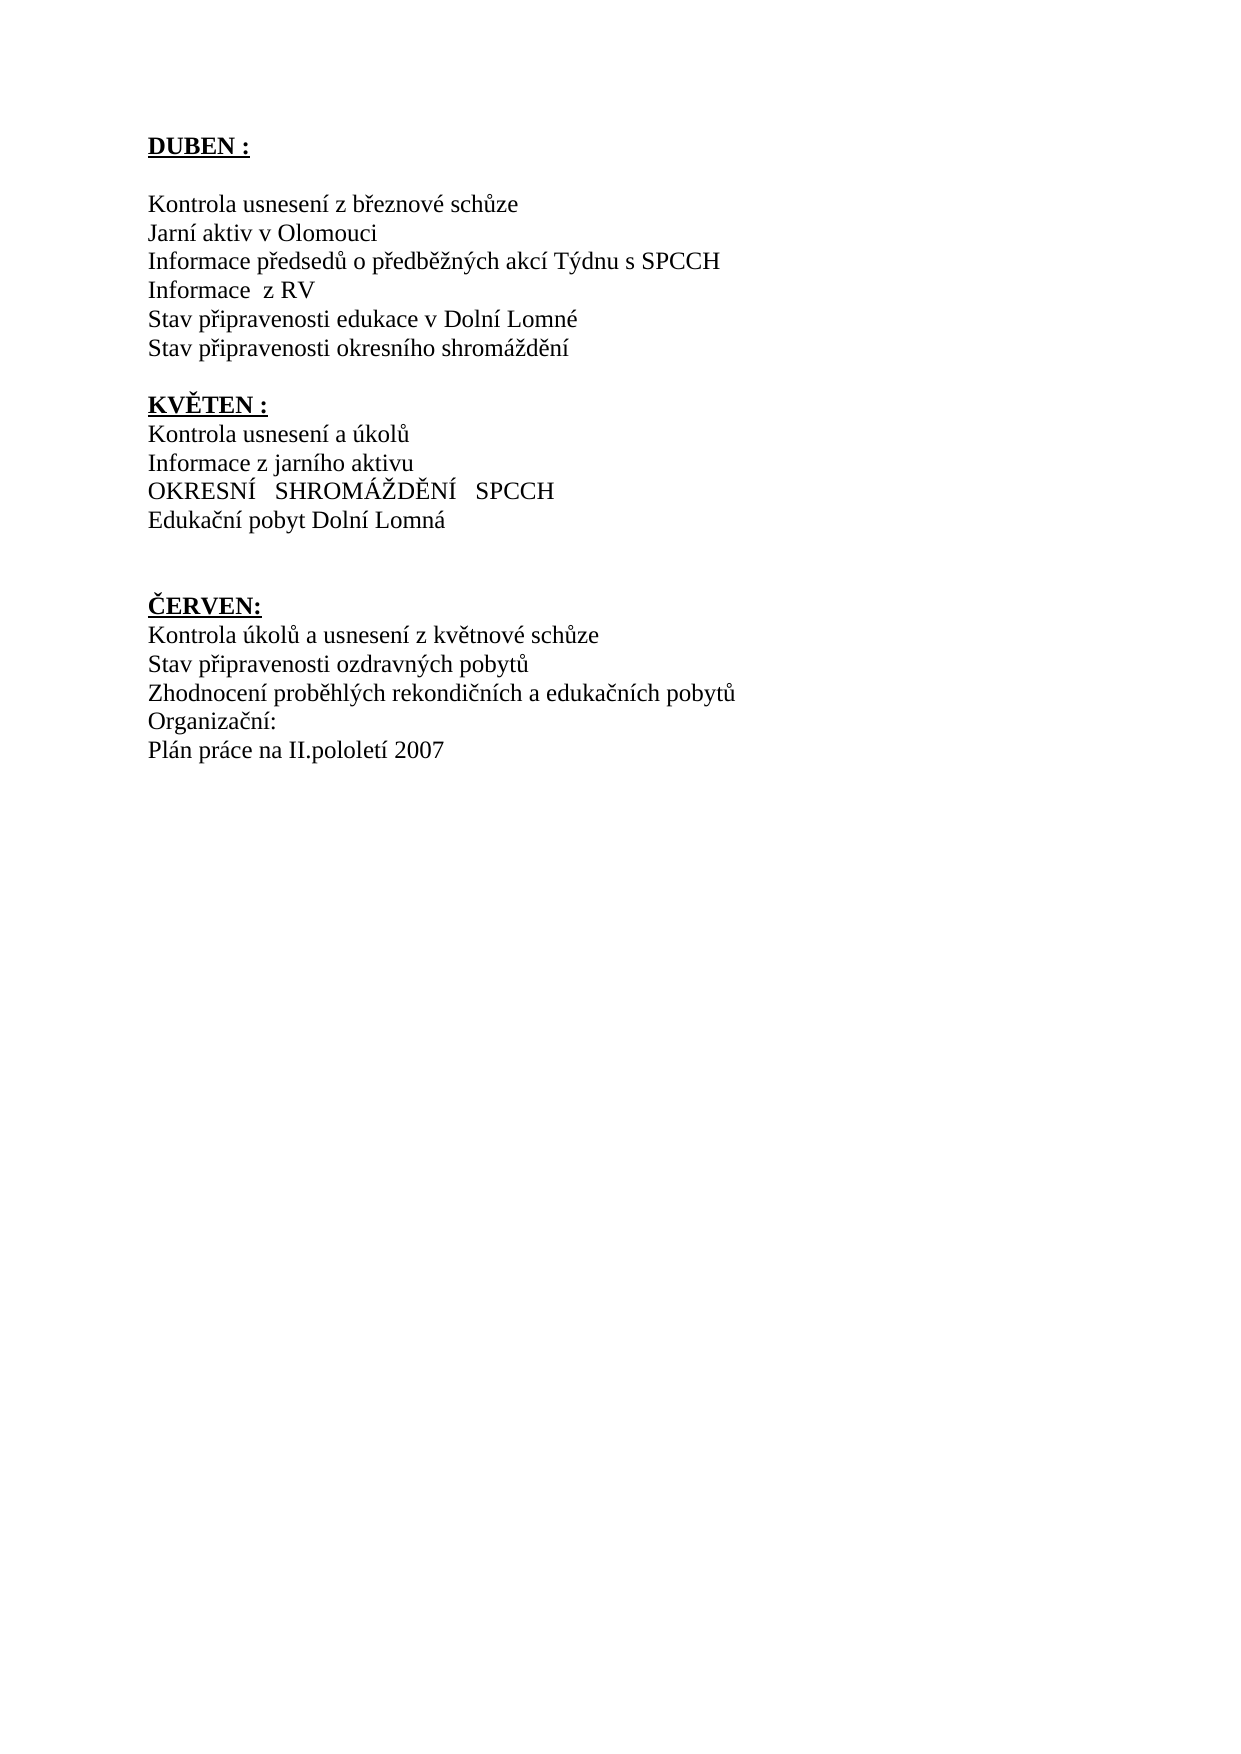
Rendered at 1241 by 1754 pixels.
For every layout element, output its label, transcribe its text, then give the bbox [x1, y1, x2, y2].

text Informace z RV [148, 275, 1181, 304]
text Kontrola úkolů a usnesení z květnové schůze [148, 620, 1181, 649]
text Stav připravenosti ozdravných pobytů [148, 649, 1181, 678]
text Organizační: [148, 706, 1181, 735]
text ČERVEN: [148, 591, 1181, 620]
text Kontrola usnesení a úkolů [148, 419, 1181, 448]
text Informace z jarního aktivu [148, 448, 1181, 476]
text Stav připravenosti edukace v Dolní Lomné [148, 304, 1181, 333]
text Zhodnocení proběhlých rekondičních a edukačních pobytů [148, 678, 1181, 706]
text Jarní aktiv v Olomouci [148, 218, 1181, 246]
text Kontrola usnesení z březnové schůze [148, 189, 1181, 218]
text Stav připravenosti okresního shromáždění [148, 333, 1181, 361]
text Plán práce na II.pololetí 2007 [148, 735, 1181, 764]
text Informace předsedů o předběžných akcí Týdnu s SPCCH [148, 246, 1181, 275]
text Edukační pobyt Dolní Lomná [148, 505, 1181, 534]
text DUBEN : [148, 131, 1181, 160]
text KVĚTEN : [148, 390, 1181, 419]
text OKRESNÍ SHROMÁŽDĚNÍ SPCCH [148, 476, 1181, 505]
